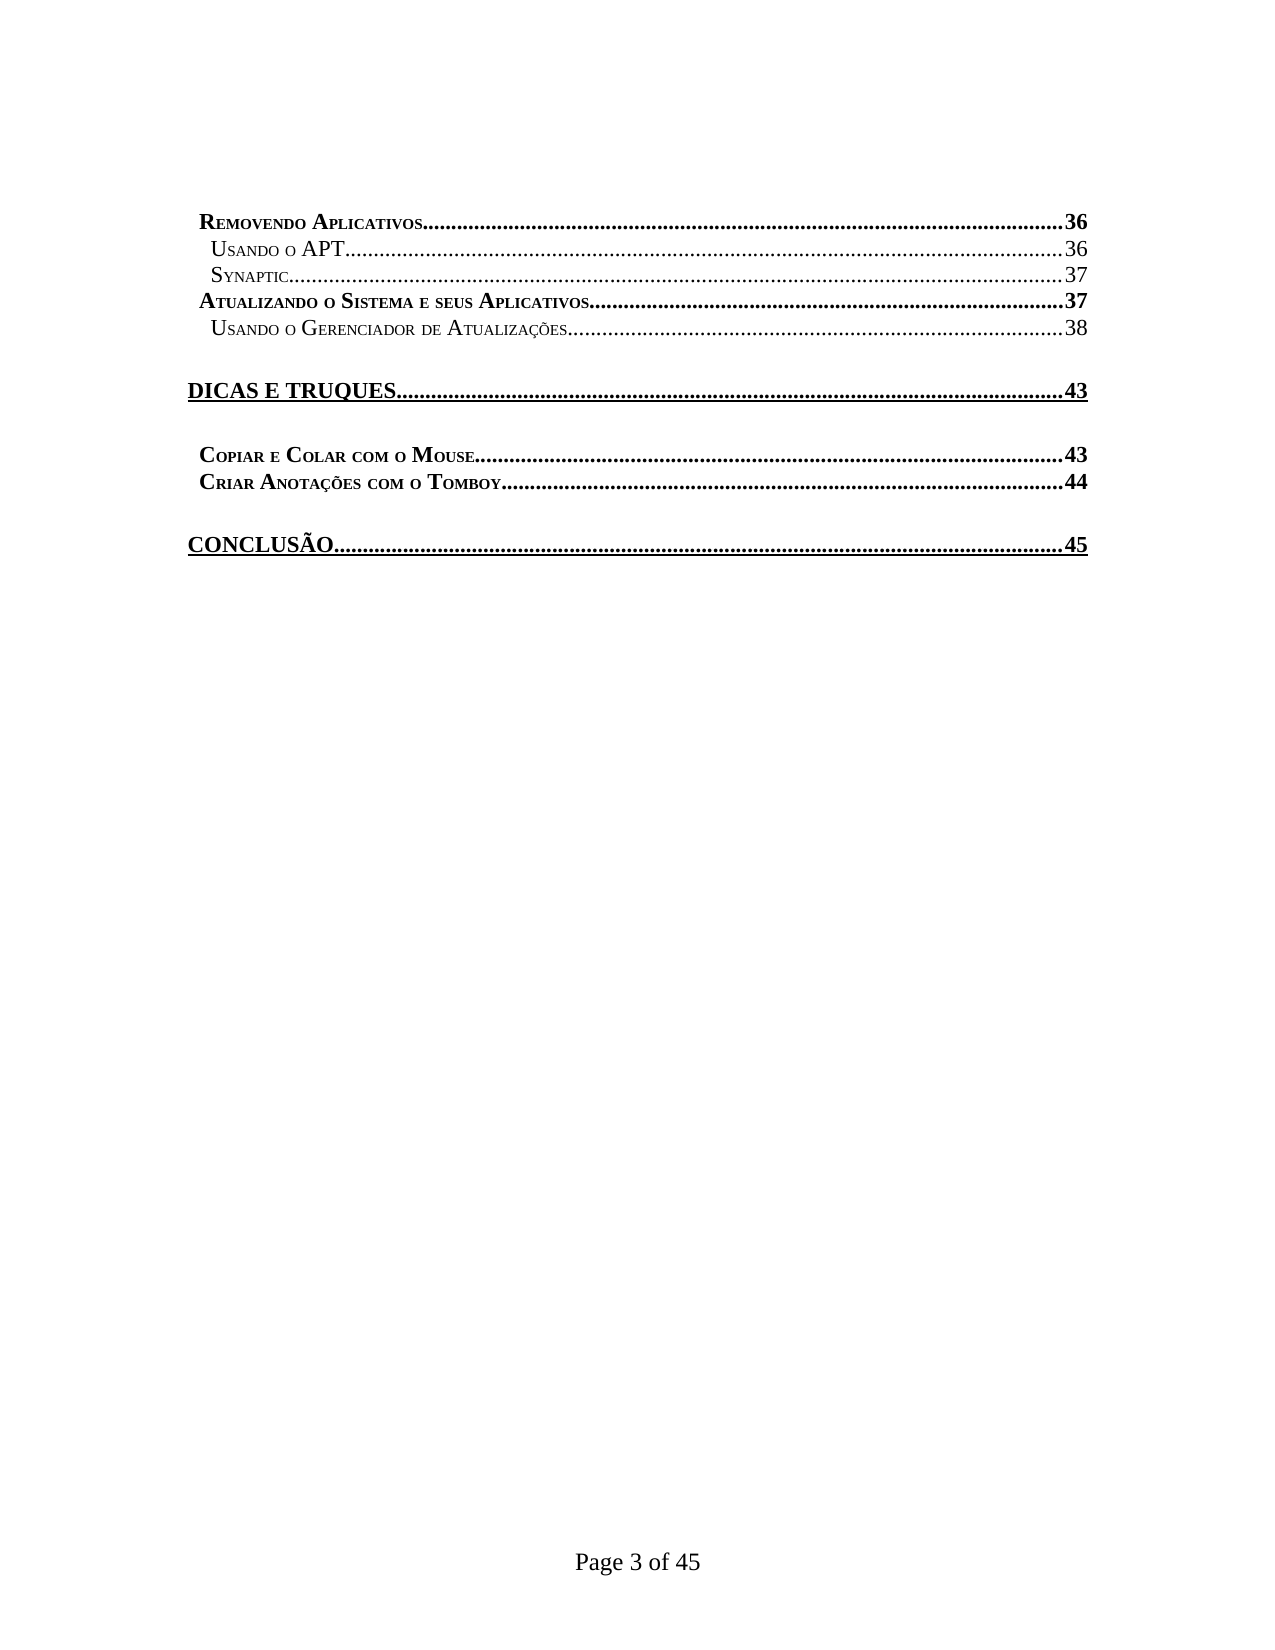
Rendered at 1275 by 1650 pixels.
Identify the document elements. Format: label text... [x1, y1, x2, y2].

text Removendo Aplicativos 36 [187, 208, 1087, 234]
text Usando o Gerenciador de Atualizações 38 [187, 314, 1087, 340]
text Dicas e Truques 43 [187, 377, 1087, 400]
text Copiar e Colar com o Mouse 43 [187, 441, 1087, 468]
text Usando o APT 36 [187, 234, 1087, 261]
text Conclusão 45 [187, 532, 1087, 554]
text Criar Anotações com o Tomboy 44 [187, 468, 1087, 494]
text Synaptic 37 [187, 261, 1087, 287]
text Atualizando o Sistema e seus Aplicativos 37 [187, 287, 1087, 314]
